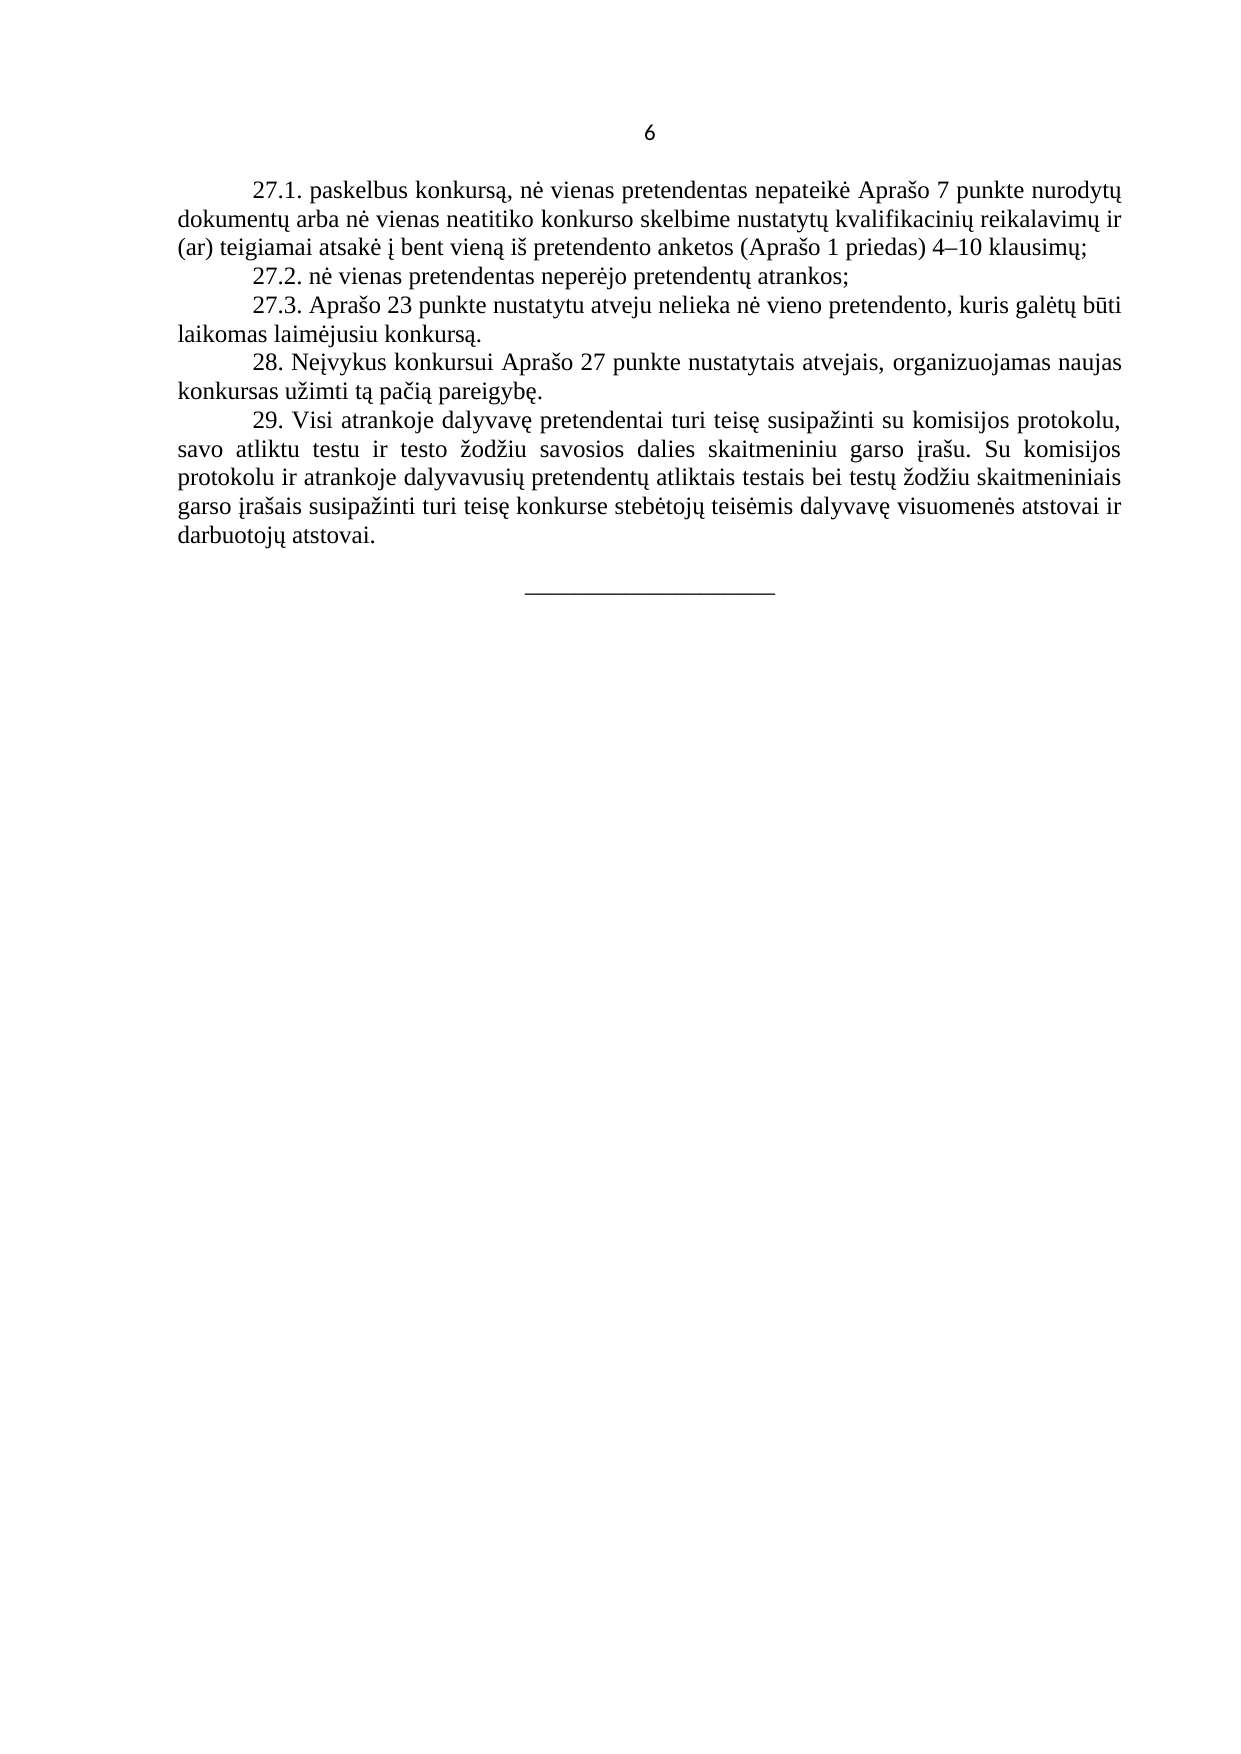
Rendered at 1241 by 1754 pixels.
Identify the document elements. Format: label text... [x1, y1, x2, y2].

text 27.3. Aprašo 23 punkte nustatytu atveju nelieka nė vieno pretendento, kuris galėtų būti laikomas laimėjusiu konkursą. [177, 290, 1122, 347]
text 27.1. paskelbus konkursą, nė vienas pretendentas nepateikė Aprašo 7 punkte nurodytų dokumentų arba nė vienas neatitiko konkurso skelbime nustatytų kvalifikacinių reikalavimų ir (ar) teigiamai atsakė į bent vieną iš pretendento anketos (Aprašo 1 priedas) 4–10 klausimų; [177, 175, 1122, 261]
text –––––––––––––––––––– [177, 577, 1122, 606]
text 29. Visi atrankoje dalyvavę pretendentai turi teisę susipažinti su komisijos protokolu, savo atliktu testu ir testo žodžiu savosios dalies skaitmeniniu garso įrašu. Su komisijos protokolu ir atrankoje dalyvavusių pretendentų atliktais testais bei testų žodžiu skaitmeniniais garso įrašais susipažinti turi teisę konkurse stebėtojų teisėmis dalyvavę visuomenės atstovai ir darbuotojų atstovai. [177, 405, 1122, 549]
text 28. Neįvykus konkursui Aprašo 27 punkte nustatytais atvejais, organizuojamas naujas konkursas užimti tą pačią pareigybę. [177, 347, 1122, 405]
text 27.2. nė vienas pretendentas neperėjo pretendentų atrankos; [177, 261, 1122, 290]
